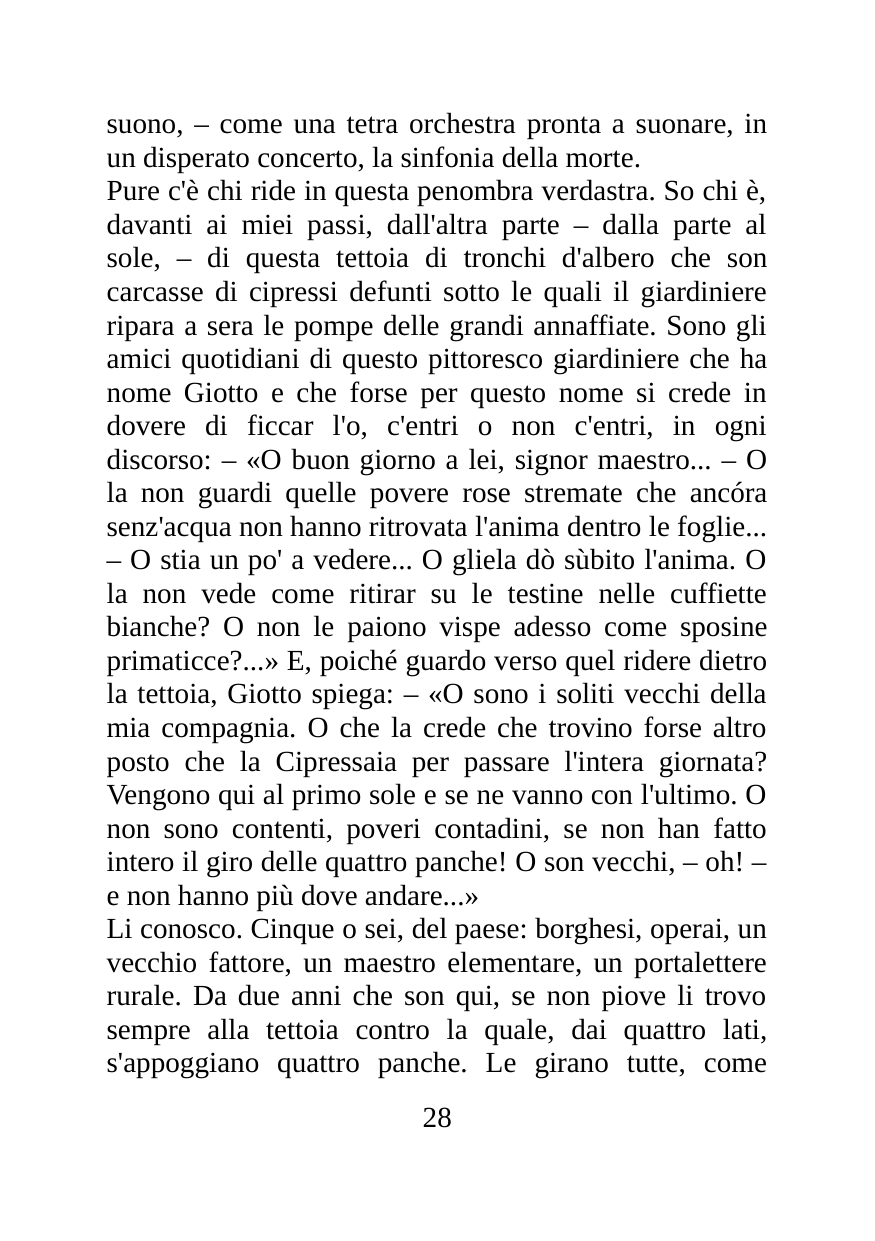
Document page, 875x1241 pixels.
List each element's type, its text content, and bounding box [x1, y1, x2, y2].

text suono, – come una tetra orchestra pronta a suonare, in un disperato concerto, la sinfonia della morte. [106, 106, 768, 173]
text Li conosco. Cinque o sei, del paese: borghesi, operai, un vecchio fattore, un maestro elementare, un portalettere rurale. Da due anni che son qui, se non piove li trovo sempre alla tettoia contro la quale, dai quattro lati, s'appoggiano quattro panche. Le girano tutte, come [106, 911, 768, 1079]
text Pure c'è chi ride in questa penombra verdastra. So chi è, davanti ai miei passi, dall'altra parte – dalla parte al sole, – di questa tettoia di tronchi d'albero che son carcasse di cipressi defunti sotto le quali il giardiniere ripara a sera le pompe delle grandi annaffiate. Sono gli amici quotidiani di questo pittoresco giardiniere che ha nome Giotto e che forse per questo nome si crede in dovere di ficcar l'o, c'entri o non c'entri, in ogni discorso: – «O buon giorno a lei, signor maestro... – O la non guardi quelle povere rose stremate che ancóra senz'acqua non hanno ritrovata l'anima dentro le foglie... – O stia un po' a vedere... O gliela dò sùbito l'anima. O la non vede come ritirar su le testine nelle cuffiette bianche? O non le paiono vispe adesso come sposine primaticce?...» E, poiché guardo verso quel ridere dietro la tettoia, Giotto spiega: – «O sono i soliti vecchi della mia compagnia. O che la crede che trovino forse altro posto che la Cipressaia per passare l'intera giornata? Vengono qui al primo sole e se ne vanno con l'ultimo. O non sono contenti, poveri contadini, se non han fatto intero il giro delle quattro panche! O son vecchi, – oh! – e non hanno più dove andare...» [106, 173, 768, 911]
